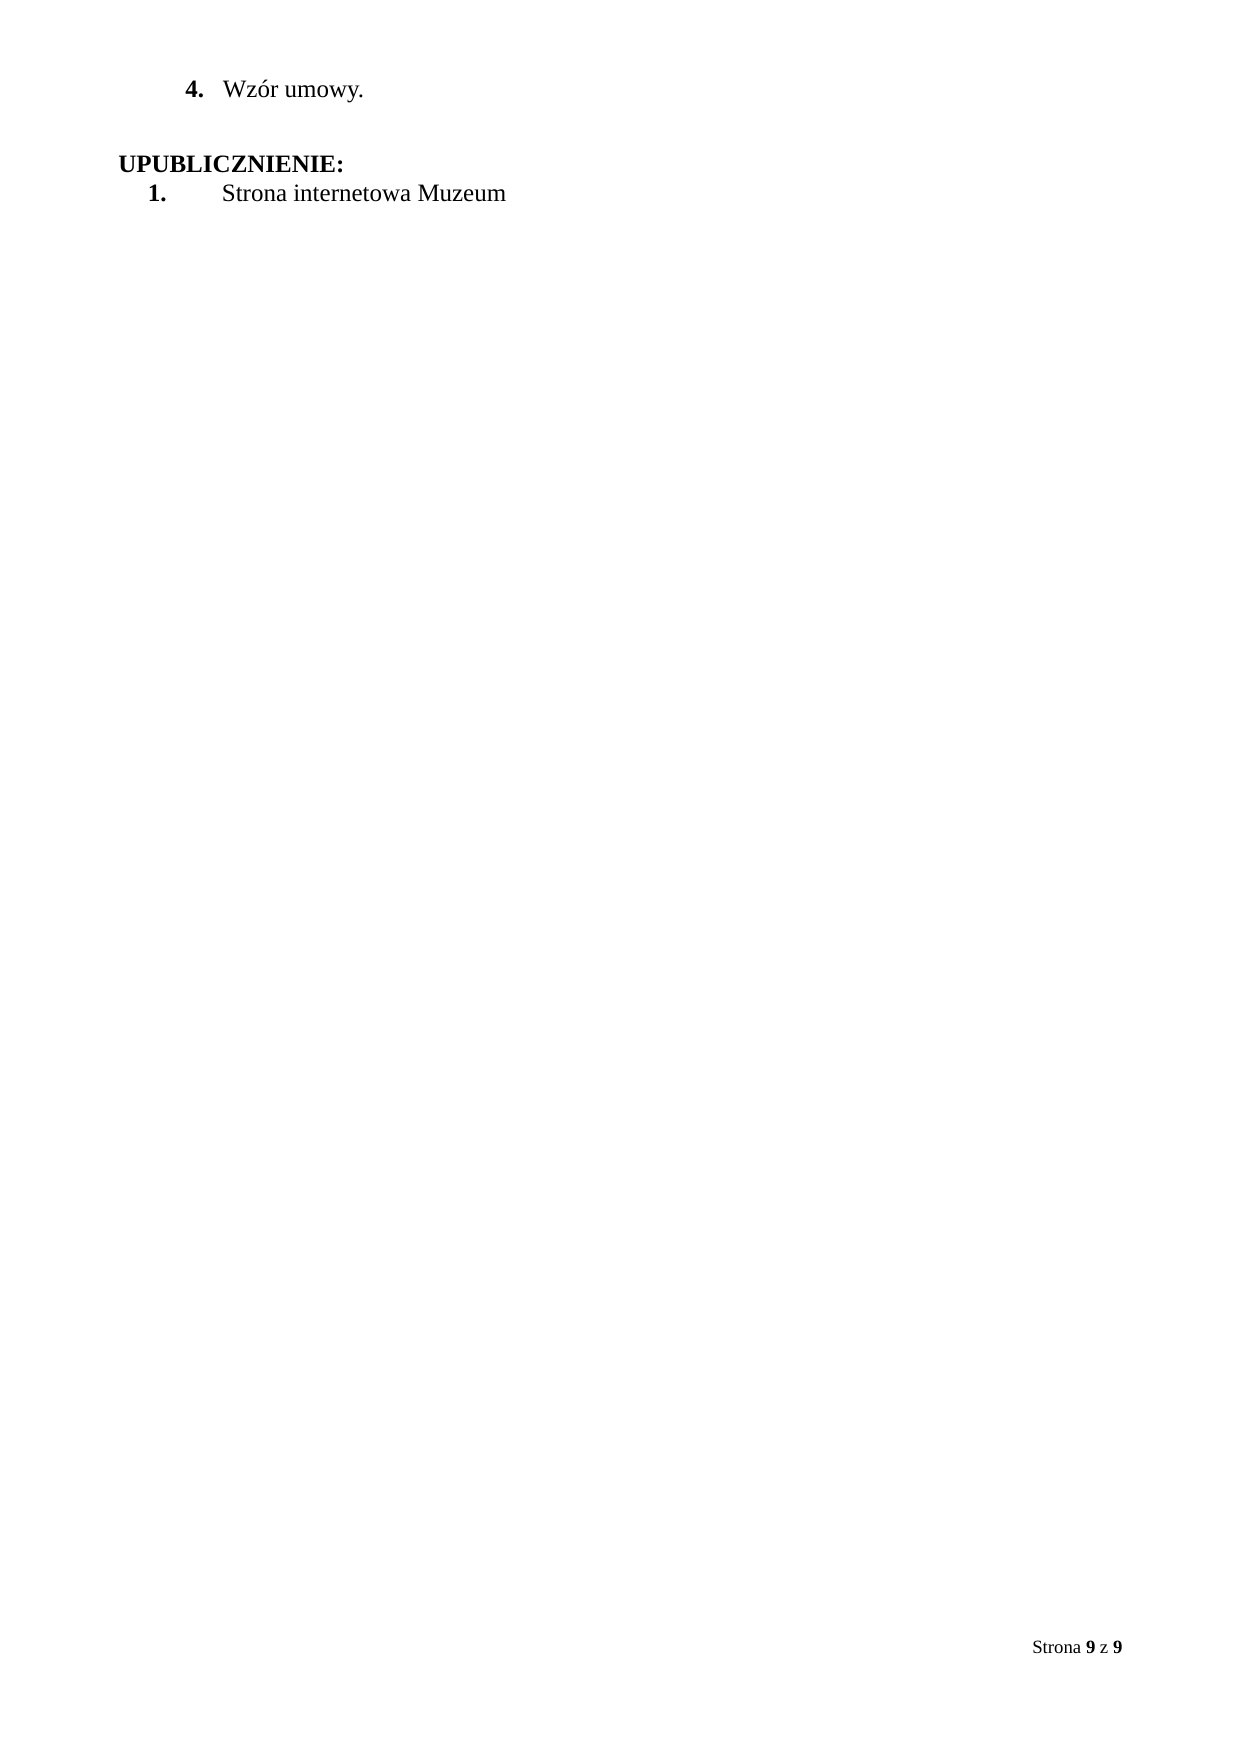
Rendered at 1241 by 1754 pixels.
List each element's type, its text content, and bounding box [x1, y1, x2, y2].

list Wzór umowy. [185, 74, 1122, 102]
list Strona internetowa Muzeum [148, 178, 1122, 207]
text UPUBLICZNIENIE: [118, 149, 1122, 178]
